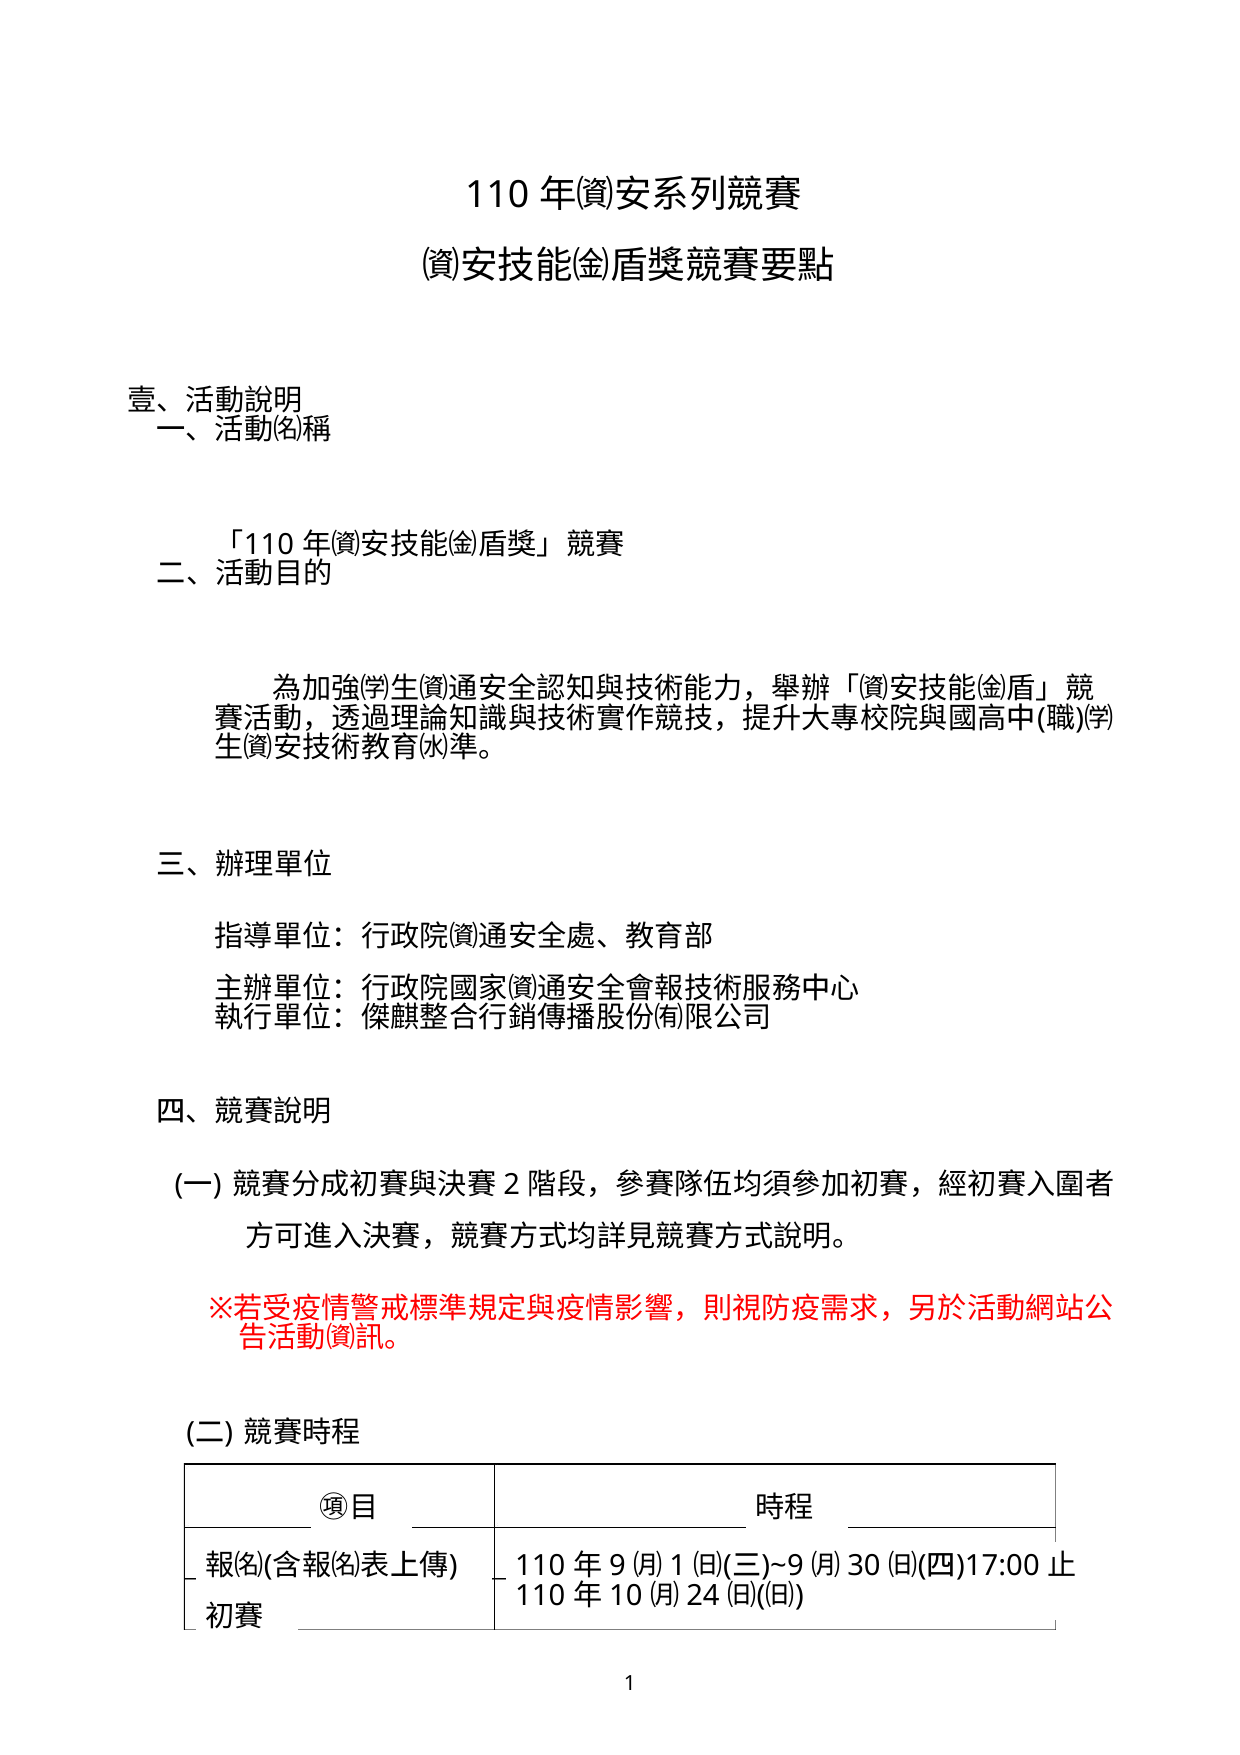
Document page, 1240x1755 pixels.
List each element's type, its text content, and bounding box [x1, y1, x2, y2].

text 為加強㈻生㈾通安全認知與技術能力，舉辦「㈾安技能㈮盾」競 [273, 675, 1225, 704]
text 初賽 [205, 1603, 289, 1632]
text 時程 [755, 1494, 839, 1523]
text 壹、活動說明 [127, 387, 357, 416]
text ㆒、活動㈴稱 [156, 416, 357, 445]
text 報㈴(含報㈴表㆖傳) [205, 1551, 484, 1581]
text (㆒) 競賽分成初賽與決賽 2 階段，參賽隊伍均須參加初賽，經初賽入圍者 [174, 1170, 1231, 1200]
text ※若受疫情警戒標準規定與疫情影響，則視防疫需求，另於活動網站公 [209, 1295, 1231, 1324]
text 主辦單位：行政院國家㈾通安全會報技術服務㆗心 [214, 975, 934, 1004]
text 110 年 10 ㈪ 24 ㈰(㈰) [515, 1581, 1114, 1611]
text 生㈾安技術教育㈬準。 [214, 734, 1225, 763]
text 110 年㈾安系列競賽 [465, 176, 832, 216]
text ㆕、競賽說明 [156, 1099, 357, 1128]
text 指導單位：行政院㈾通安全處、教育部 [214, 923, 767, 952]
text ㆔、辦理單位 [156, 851, 357, 880]
text 「110 年㈾安技能㈮盾獎」競賽 [214, 531, 666, 561]
text 賽活動，透過理論知識與技術實作競技，提升大專校院與國高㆗(職)㈻ [214, 704, 1225, 734]
text 告活動㈾訊。 [238, 1324, 1231, 1353]
text 執行單位：傑麒整合行銷傳播股份㈲限公司 [214, 1004, 934, 1033]
text 110 年 9 ㈪ 1 ㈰(㆔)~9 ㈪ 30 ㈰(㆕)17:00 止 [515, 1551, 1114, 1581]
text ㈾安技能㈮盾獎競賽要點 [422, 249, 879, 286]
text ㊠目 [319, 1494, 404, 1523]
text 1 [624, 1673, 648, 1695]
text 方可進入決賽，競賽方式均詳見競賽方式說明。 [245, 1223, 931, 1252]
text (㆓) 競賽時程 [186, 1418, 387, 1448]
text ㆓、活動目的 [156, 561, 666, 589]
picture [264, 1751, 1240, 1755]
picture [183, 1463, 1056, 1630]
